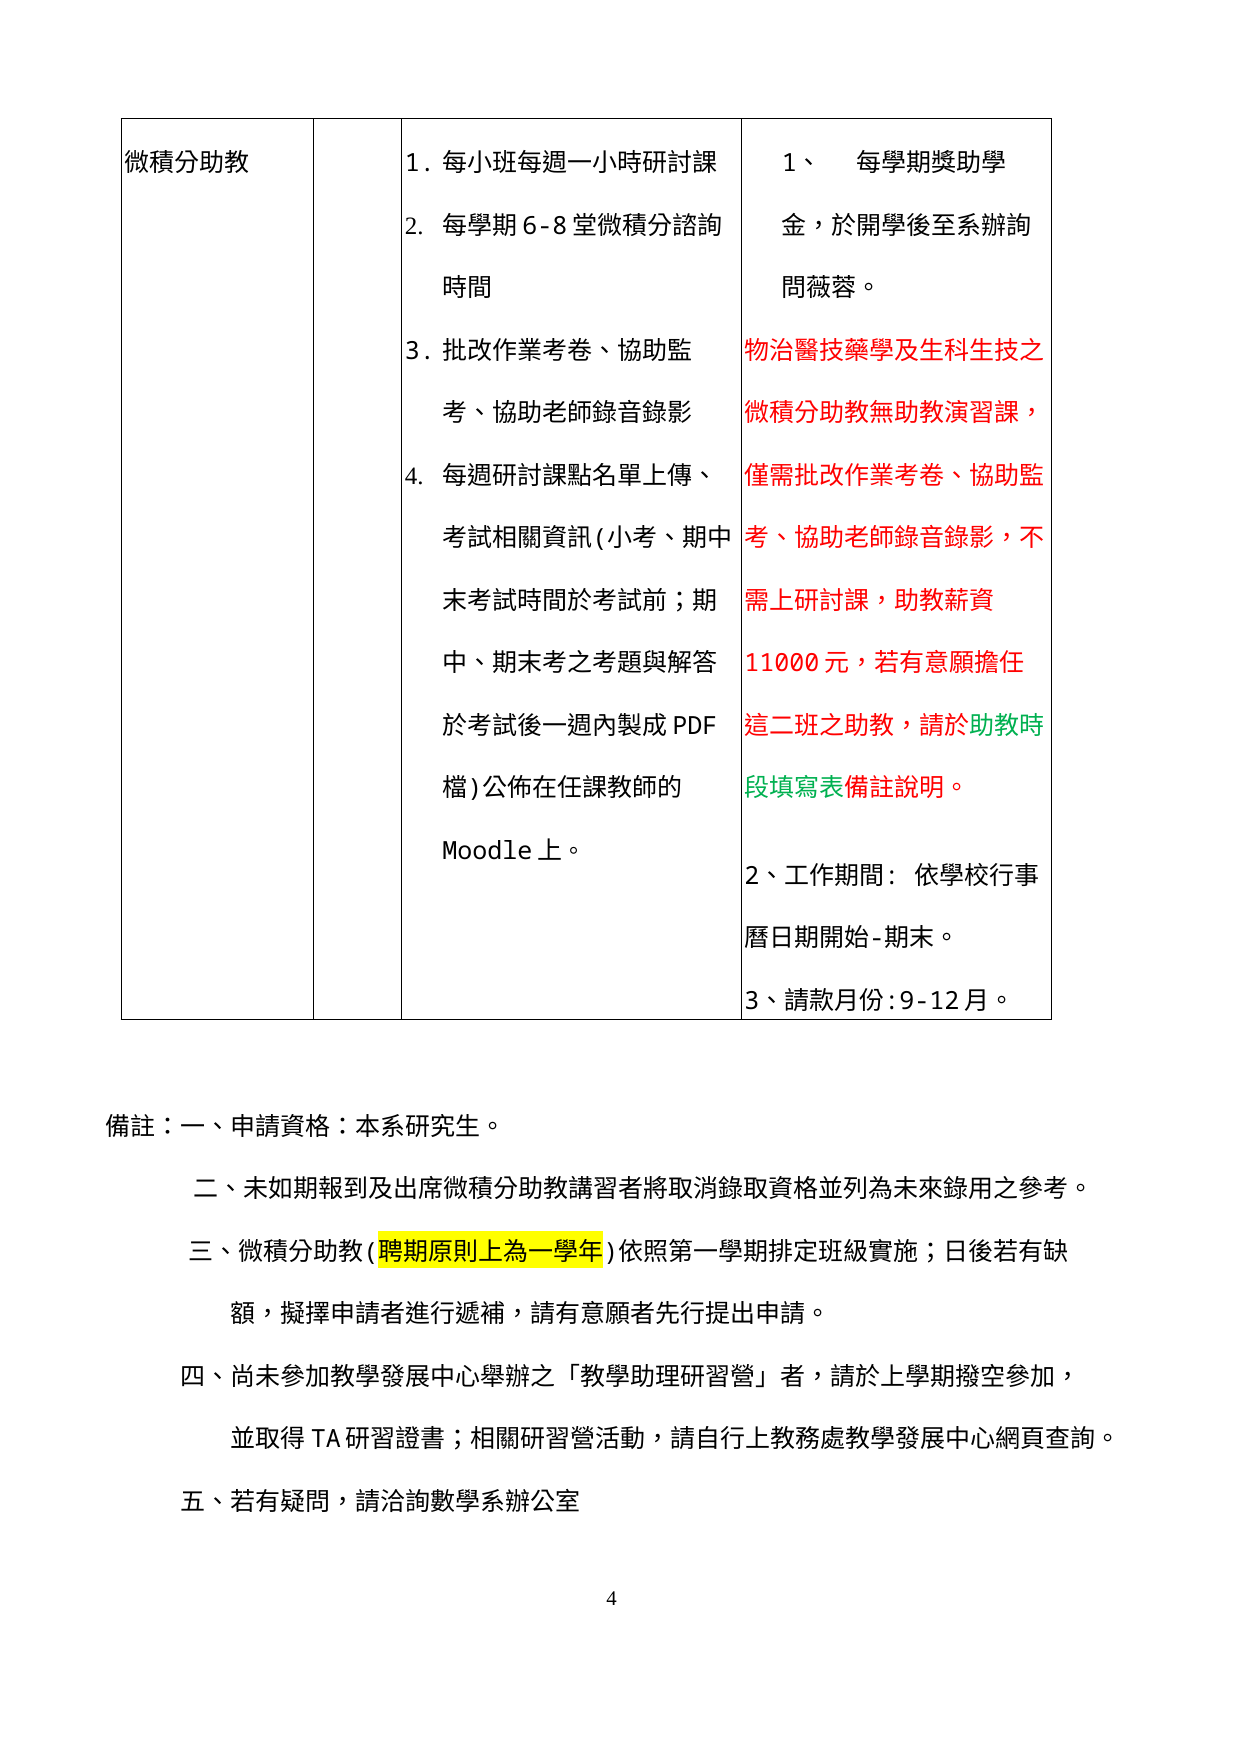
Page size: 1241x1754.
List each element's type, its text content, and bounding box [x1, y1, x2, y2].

table_cell [314, 119, 401, 1019]
table_cell 每小班每週一小時研討課 每學期6-8堂微積分諮詢時間 批改作業考卷、協助監考、協助老師錄音錄影 每週研討課點名單上傳、考試相關資訊(小考、期中末考試時間於考試前；期中、期末考之考題與解答於考試後一週內製成PDF檔)公佈在任課教師的Moodle上。 [402, 119, 741, 1019]
text 三、微積分助教(聘期原則上為一學年)依照第一學期排定班級實施；日後若有缺 [118, 1208, 1157, 1270]
text 額，擬擇申請者進行遞補，請有意願者先行提出申請。 [118, 1270, 1157, 1333]
table_cell 每學期獎助學金，於開學後至系辦詢問薇蓉。 物治醫技藥學及生科生技之微積分助教無助教演習課，僅需批改作業考卷、協助監考、協助老師錄音錄影，不需上研討課，助教薪資11000元，若有意願擔任這二班之助教，請於助教時段填寫表備註說明。 2、工作期間: 依學校行事曆日期開始-期末。 3、請款月份:9-12月。 [742, 119, 1051, 1019]
text 二、未如期報到及出席微積分助教講習者將取消錄取資格並列為未來錄用之參考。 [118, 1145, 1157, 1208]
text 備註：一、申請資格：本系研究生。 [81, 1083, 1104, 1145]
table_cell 微積分助教 [122, 119, 313, 1019]
text 五、若有疑問，請洽詢數學系辦公室 [118, 1458, 1104, 1520]
text 並取得TA研習證書；相關研習營活動，請自行上教務處教學發展中心網頁查詢。 [118, 1395, 1104, 1458]
text 四、尚未參加教學發展中心舉辦之「教學助理研習營」者，請於上學期撥空參加， [118, 1333, 1104, 1395]
